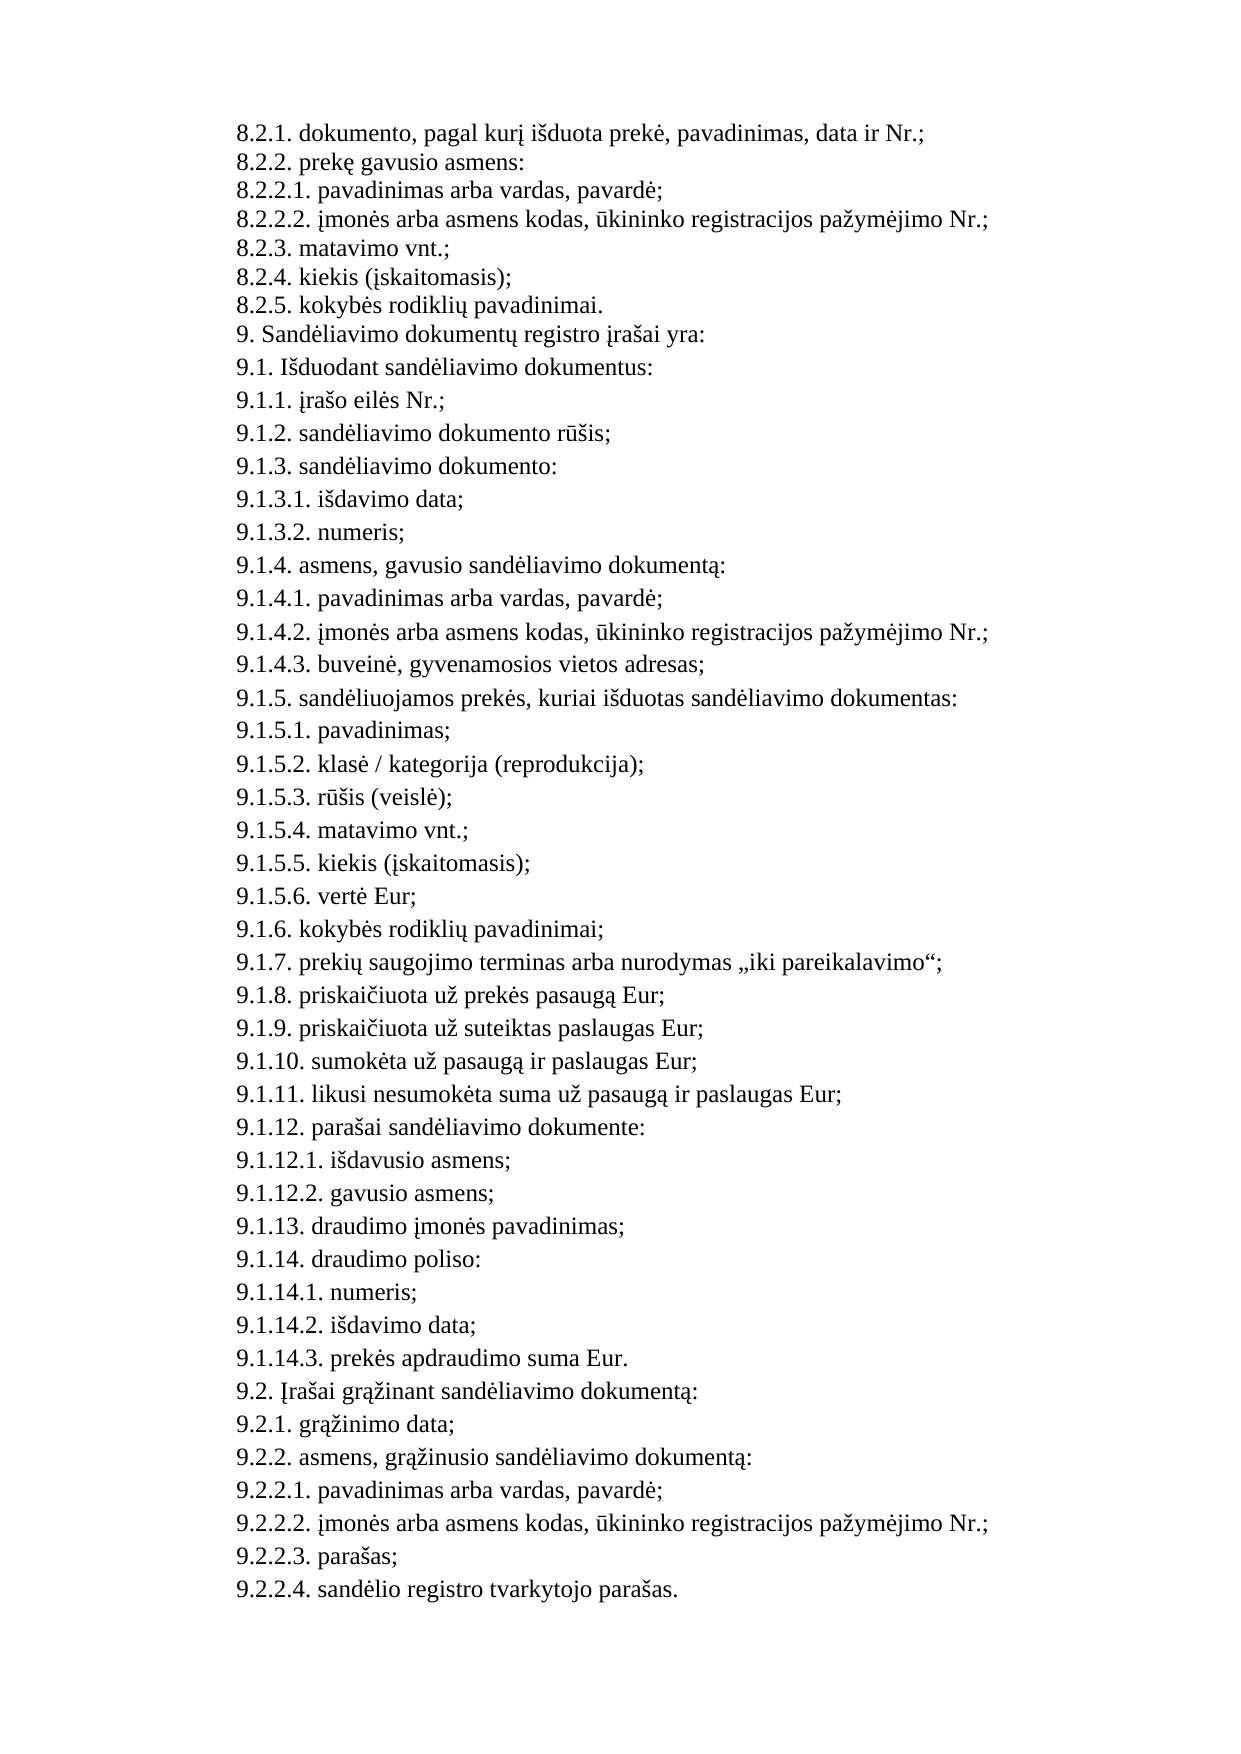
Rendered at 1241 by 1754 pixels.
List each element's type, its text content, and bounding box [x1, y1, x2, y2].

text 8.2.3. matavimo vnt.; [177, 233, 1122, 262]
text 8.2.5. kokybės rodiklių pavadinimai. [177, 291, 1122, 319]
text 8.2.1. dokumento, pagal kurį išduota prekė, pavadinimas, data ir Nr.; [177, 118, 1122, 147]
text 9.1.12.1. išdavusio asmens; [236, 1145, 1231, 1174]
text 9.1.4.3. buveinė, gyvenamosios vietos adresas; [177, 649, 1231, 678]
text 9.1.5.4. matavimo vnt.; [236, 815, 1231, 843]
text 9.1.5. sandėliuojamos prekės, kuriai išduotas sandėliavimo dokumentas: [236, 683, 1231, 711]
text 9.2.2.3. parašas; [236, 1541, 1231, 1570]
text 9.1.7. prekių saugojimo terminas arba nurodymas „iki pareikalavimo“; [236, 947, 1231, 976]
text 9.1.10. sumokėta už pasaugą ir paslaugas Eur; [236, 1046, 1231, 1074]
text 9.1. Išduodant sandėliavimo dokumentus: [236, 352, 1231, 381]
text 9.1.5.1. pavadinimas; [236, 716, 1231, 744]
text 9.1.14.1. numeris; [236, 1277, 1231, 1306]
text 9.1.5.3. rūšis (veislė); [236, 782, 1231, 810]
text 9.1.5.5. kiekis (įskaitomasis); [236, 848, 1231, 876]
text 9.1.5.6. vertė Eur; [236, 881, 1231, 909]
text 9.1.6. kokybės rodiklių pavadinimai; [236, 914, 1231, 942]
text 9.1.5.2. klasė / kategorija (reprodukcija); [236, 749, 1231, 777]
text 8.2.2. prekę gavusio asmens: [177, 147, 1122, 176]
text 9.2.2.2. įmonės arba asmens kodas, ūkininko registracijos pažymėjimo Nr.; [236, 1508, 1231, 1537]
text 9.1.4.2. įmonės arba asmens kodas, ūkininko registracijos pažymėjimo Nr.; [236, 617, 1231, 645]
text 9.1.11. likusi nesumokėta suma už pasaugą ir paslaugas Eur; [236, 1079, 1231, 1108]
text 9.1.9. priskaičiuota už suteiktas paslaugas Eur; [236, 1013, 1231, 1042]
text 9.2.2. asmens, grąžinusio sandėliavimo dokumentą: [236, 1442, 1231, 1471]
text 9.1.14. draudimo poliso: [236, 1244, 1231, 1273]
text 9.2.2.4. sandėlio registro tvarkytojo parašas. [236, 1574, 1231, 1603]
text 9.2. Įrašai grąžinant sandėliavimo dokumentą: [236, 1376, 1231, 1405]
text 9.1.3. sandėliavimo dokumento: [236, 451, 1231, 480]
text 9.1.1. įrašo eilės Nr.; [236, 385, 1231, 414]
text 9.1.14.3. prekės apdraudimo suma Eur. [236, 1343, 1231, 1372]
text 9.2.2.1. pavadinimas arba vardas, pavardė; [236, 1475, 1231, 1504]
text 8.2.4. kiekis (įskaitomasis); [177, 262, 1122, 291]
text 9.1.12.2. gavusio asmens; [236, 1178, 1231, 1207]
text 9.1.4.1. pavadinimas arba vardas, pavardė; [177, 583, 1231, 612]
text 9.1.14.2. išdavimo data; [236, 1310, 1231, 1339]
text 9.1.4. asmens, gavusio sandėliavimo dokumentą: [236, 551, 1231, 579]
text 8.2.2.1. pavadinimas arba vardas, pavardė; [177, 176, 1122, 204]
text 8.2.2.2. įmonės arba asmens kodas, ūkininko registracijos pažymėjimo Nr.; [177, 204, 1122, 233]
text 9.1.3.1. išdavimo data; [236, 484, 1231, 513]
text 9. Sandėliavimo dokumentų registro įrašai yra: [236, 319, 1231, 348]
text 9.1.8. priskaičiuota už prekės pasaugą Eur; [236, 980, 1231, 1008]
text 9.1.12. parašai sandėliavimo dokumente: [236, 1112, 1231, 1141]
text 9.1.3.2. numeris; [236, 517, 1231, 546]
text 9.2.1. grąžinimo data; [236, 1409, 1231, 1438]
text 9.1.13. draudimo įmonės pavadinimas; [236, 1211, 1231, 1240]
text 9.1.2. sandėliavimo dokumento rūšis; [236, 418, 1231, 447]
